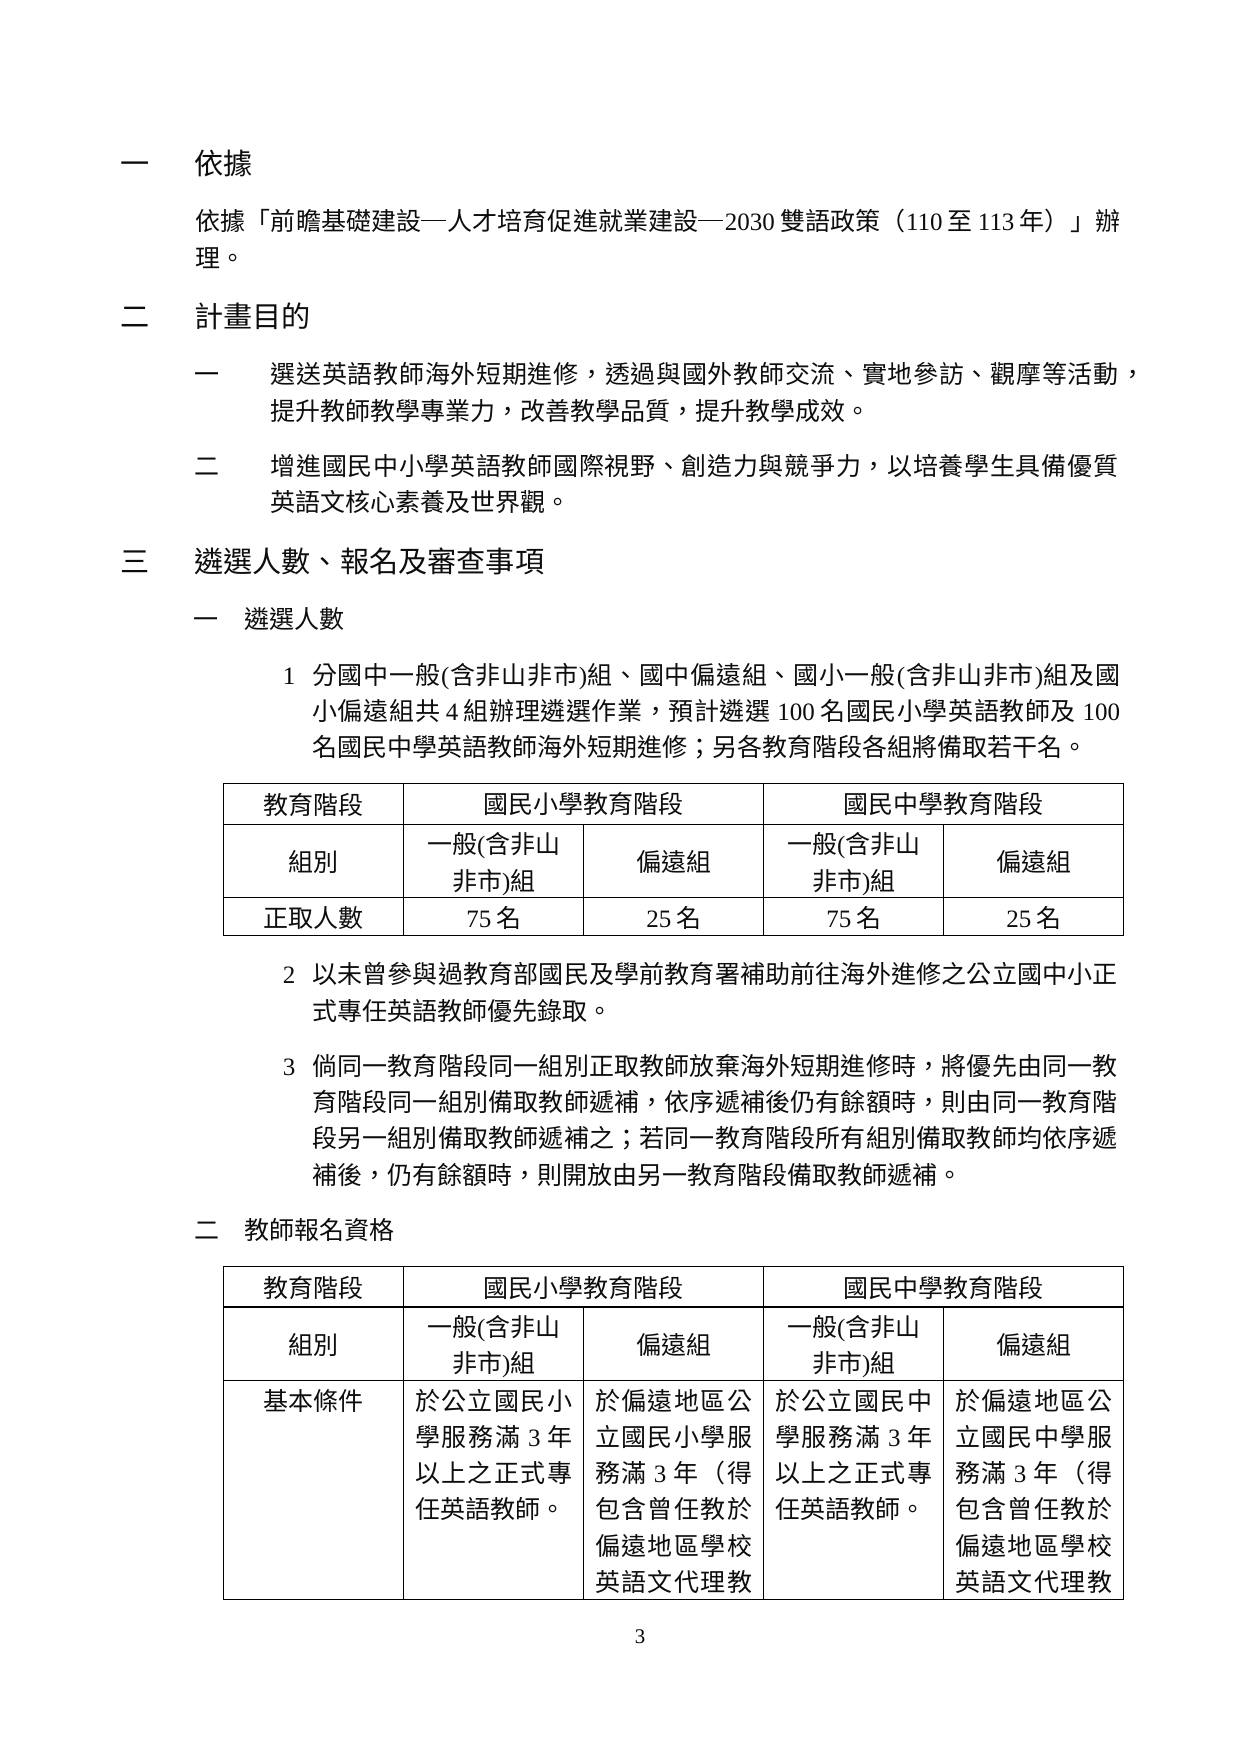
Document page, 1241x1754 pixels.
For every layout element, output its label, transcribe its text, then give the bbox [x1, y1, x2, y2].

table_cell 於偏遠地區公立國民小學服務滿3年（得包含曾任教於偏遠地區學校英語文代理教 [584, 1381, 763, 1598]
list 分國中一般(含非山非市)組、國中偏遠組、國小一般(含非山非市)組及國小偏遠組共4組辦理遴選作業，預計遴選100名國民小學英語教師及100名國民中學英語教師海外短期進修；另各教育階段各組將備取若干名。 [283, 655, 1120, 764]
list 倘同一教育階段同一組別正取教師放棄海外短期進修時，將優先由同一教育階段同一組別備取教師遞補，依序遞補後仍有餘額時，則由同一教育階段另一組別備取教師遞補之；若同一教育階段所有組別備取教師均依序遞補後，仍有餘額時，則開放由另一教育階段備取教師遞補。 [283, 1046, 1120, 1191]
table_cell 正取人數 [224, 898, 403, 934]
table_header 教育階段 [224, 784, 403, 824]
table_cell 75名 [764, 898, 943, 934]
table_cell 偏遠組 [944, 1308, 1123, 1380]
list 選送英語教師海外短期進修，透過與國外教師交流、實地參訪、觀摩等活動，提升教師教學專業力，改善教學品質，提升教學成效。 [194, 355, 1120, 427]
table_cell 於偏遠地區公立國民中學服務滿3年（得包含曾任教於偏遠地區學校英語文代理教 [944, 1381, 1123, 1598]
table_cell 一般(含非山非市)組 [764, 1308, 943, 1380]
table_cell 25名 [944, 898, 1123, 934]
table_header 國民小學教育階段 [404, 784, 763, 824]
table_cell 25名 [584, 898, 763, 934]
table_cell 偏遠組 [944, 825, 1123, 897]
table_cell 一般(含非山非市)組 [404, 1308, 583, 1380]
table_cell 偏遠組 [584, 825, 763, 897]
list 遴選人數 [194, 600, 1120, 636]
table_cell 組別 [224, 825, 403, 897]
table_header 國民小學教育階段 [404, 1267, 763, 1306]
table_cell 基本條件 [224, 1381, 403, 1598]
table_header 國民中學教育階段 [764, 784, 1123, 824]
table_cell 組別 [224, 1308, 403, 1380]
table_header 國民中學教育階段 [764, 1267, 1123, 1306]
list 依據 [120, 140, 1120, 183]
table_cell 一般(含非山非市)組 [764, 825, 943, 897]
table_cell 於公立國民中學服務滿3年以上之正式專任英語教師。 [764, 1381, 943, 1598]
list 增進國民中小學英語教師國際視野、創造力與競爭力，以培養學生具備優質英語文核心素養及世界觀。 [194, 447, 1120, 519]
table_header 教育階段 [224, 1267, 403, 1306]
list 計畫目的 [120, 293, 1120, 336]
list 遴選人數、報名及審查事項 [120, 538, 1120, 581]
table_cell 一般(含非山非市)組 [404, 825, 583, 897]
list 依據「前瞻基礎建設─人才培育促進就業建設─2030雙語政策（110至113年）」辦理。 [195, 202, 1120, 274]
list 教師報名資格 [194, 1211, 1120, 1247]
list 以未曾參與過教育部國民及學前教育署補助前往海外進修之公立國中小正式專任英語教師優先錄取。 [283, 955, 1120, 1027]
table_cell 偏遠組 [584, 1308, 763, 1380]
table_cell 於公立國民小學服務滿3年以上之正式專任英語教師。 [404, 1381, 583, 1598]
table_cell 75名 [404, 898, 583, 934]
